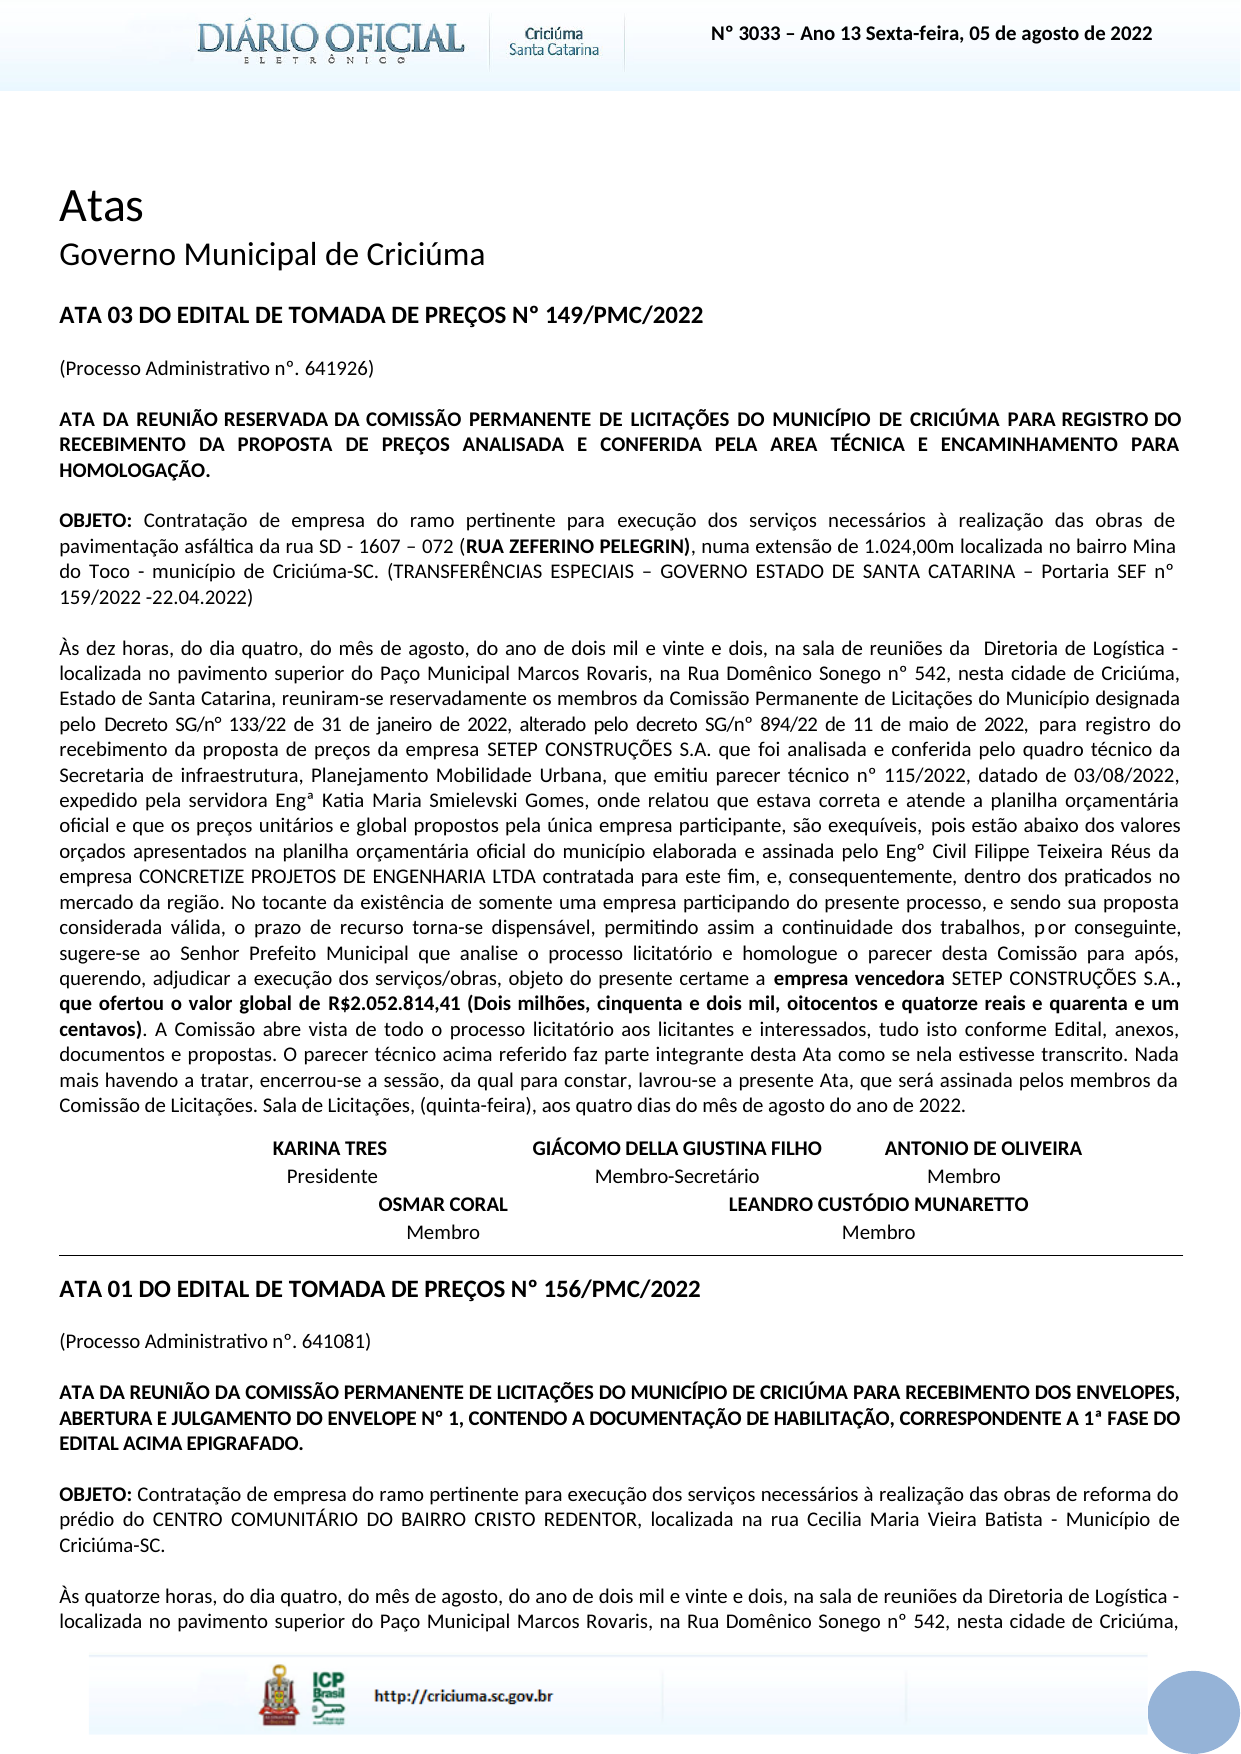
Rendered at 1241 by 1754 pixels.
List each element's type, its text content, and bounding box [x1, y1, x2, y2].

text Atas [59, 174, 1181, 233]
table_cell OSMAR CORAL [170, 1191, 657, 1219]
text ATA 01 DO EDITAL DE TOMADA DE PREÇOS Nº 156/PMC/2022 [59, 1273, 1183, 1303]
text (Processo Administrativo nº. 641926) [59, 355, 1181, 381]
text Às quatorze horas, do dia quatro, do mês de agosto, do ano de dois mil e vinte e dois, na sala de reuniões da Diretoria de Logística - localizada no pavimento superior do Paço Municipal Marcos Rovaris, na Rua Domênico Sonego nº 542, nesta cidade de Criciúma, [59, 1583, 1181, 1634]
text ATA DA REUNIÃO RESERVADA DA COMISSÃO PERMANENTE DE LICITAÇÕES DO MUNICÍPIO DE CRICIÚMA PARA REGISTRO DO RECEBIMENTO DA PROPOSTA DE PREÇOS ANALISADA E CONFERIDA PELA AREA TÉCNICA E ENCAMINHAMENTO PARA HOMOLOGAÇÃO. [59, 406, 1181, 482]
text OBJETO: Contratação de empresa do ramo pertinente para execução dos serviços necessários à realização das obras de reforma do prédio do CENTRO COMUNITÁRIO DO BAIRRO CRISTO REDENTOR, localizada na rua Cecilia Maria Vieira Batista - Município de Criciúma-SC. [59, 1481, 1181, 1557]
text ATA 03 DO EDITAL DE TOMADA DE PREÇOS Nº 149/PMC/2022 [59, 299, 1181, 330]
table_cell LEANDRO CUSTÓDIO MUNARETTO [657, 1191, 1100, 1219]
table_cell Membro [864, 1164, 1100, 1191]
text Governo Municipal de Criciúma [59, 233, 1181, 274]
table_cell Presidente [170, 1164, 494, 1191]
table_header ANTONIO DE OLIVEIRA [864, 1136, 1100, 1163]
text Às dez horas, do dia quatro, do mês de agosto, do ano de dois mil e vinte e dois, na sala de reuniões da Diretoria de Logística - localizada no pavimento superior do Paço Municipal Marcos Rovaris, na Rua Domênico Sonego nº 542, nesta cidade de Criciúma, Estado de Santa Catarina, reuniram-se reservadamente os membros da Comissão Permanente de Licitações do Município designada pelo Decreto SG/n° 133/22 de 31 de janeiro de 2022, alterado pelo decreto SG/nº 894/22 de 11 de maio de 2022, para registro do recebimento da proposta de preços da empresa SETEP CONSTRUÇÕES S.A. que foi analisada e conferida pelo quadro técnico da Secretaria de infraestrutura, Planejamento Mobilidade Urbana, que emitiu parecer técnico nº 115/2022, datado de 03/08/2022, expedido pela servidora Engª Katia Maria Smielevski Gomes, onde relatou que estava correta e atende a planilha orçamentária oficial e que os preços unitários e global propostos pela única empresa participante, são exequíveis, pois estão abaixo dos valores orçados apresentados na planilha orçamentária oficial do município elaborada e assinada pelo Engº Civil Filippe Teixeira Réus da empresa CONCRETIZE PROJETOS DE ENGENHARIA LTDA contratada para este fim, e, consequentemente, dentro dos praticados no mercado da região. No tocante da existência de somente uma empresa participando do presente processo, e sendo sua proposta considerada válida, o prazo de recurso torna-se dispensável, permitindo assim a continuidade dos trabalhos, por conseguinte, sugere-se ao Senhor Prefeito Municipal que analise o processo licitatório e homologue o parecer desta Comissão para após, querendo, adjudicar a execução dos serviços/obras, objeto do presente certame a empresa vencedora SETEP CONSTRUÇÕES S.A., que ofertou o valor global de R$2.052.814,41 (Dois milhões, cinquenta e dois mil, oitocentos e quatorze reais e quarenta e um centavos). A Comissão abre vista de todo o processo licitatório aos licitantes e interessados, tudo isto conforme Edital, anexos, documentos e propostas. O parecer técnico acima referido faz parte integrante desta Ata como se nela estivesse transcrito. Nada mais havendo a tratar, encerrou-se a sessão, da qual para constar, lavrou-se a presente Ata, que será assinada pelos membros da Comissão de Licitações. Sala de Licitações, (quinta-feira), aos quatro dias do mês de agosto do ano de 2022. [59, 635, 1181, 1118]
text (Processo Administrativo nº. 641081) [59, 1329, 1183, 1354]
table_header KARINA TRES [170, 1136, 494, 1163]
table_cell Membro [657, 1219, 1100, 1247]
table_cell Membro [170, 1219, 657, 1247]
text OBJETO: Contratação de empresa do ramo pertinente para execução dos serviços necessários à realização das obras de pavimentação asfáltica da rua SD - 1607 – 072 (RUA ZEFERINO PELEGRIN), numa extensão de 1.024,00m localizada no bairro Mina do Toco - município de Criciúma-SC. (TRANSFERÊNCIAS ESPECIAIS – GOVERNO ESTADO DE SANTA CATARINA – Portaria SEF nº 159/2022 -22.04.2022) [59, 508, 1176, 609]
table_header GIÁCOMO DELLA GIUSTINA FILHO [495, 1136, 864, 1163]
table_cell Membro-Secretário [495, 1164, 864, 1191]
text ATA DA REUNIÃO DA COMISSÃO PERMANENTE DE LICITAÇÕES DO MUNICÍPIO DE CRICIÚMA PARA RECEBIMENTO DOS ENVELOPES, ABERTURA E JULGAMENTO DO ENVELOPE Nº 1, CONTENDO A DOCUMENTAÇÃO DE HABILITAÇÃO, CORRESPONDENTE A 1ª FASE DO EDITAL ACIMA EPIGRAFADO. [59, 1379, 1181, 1456]
